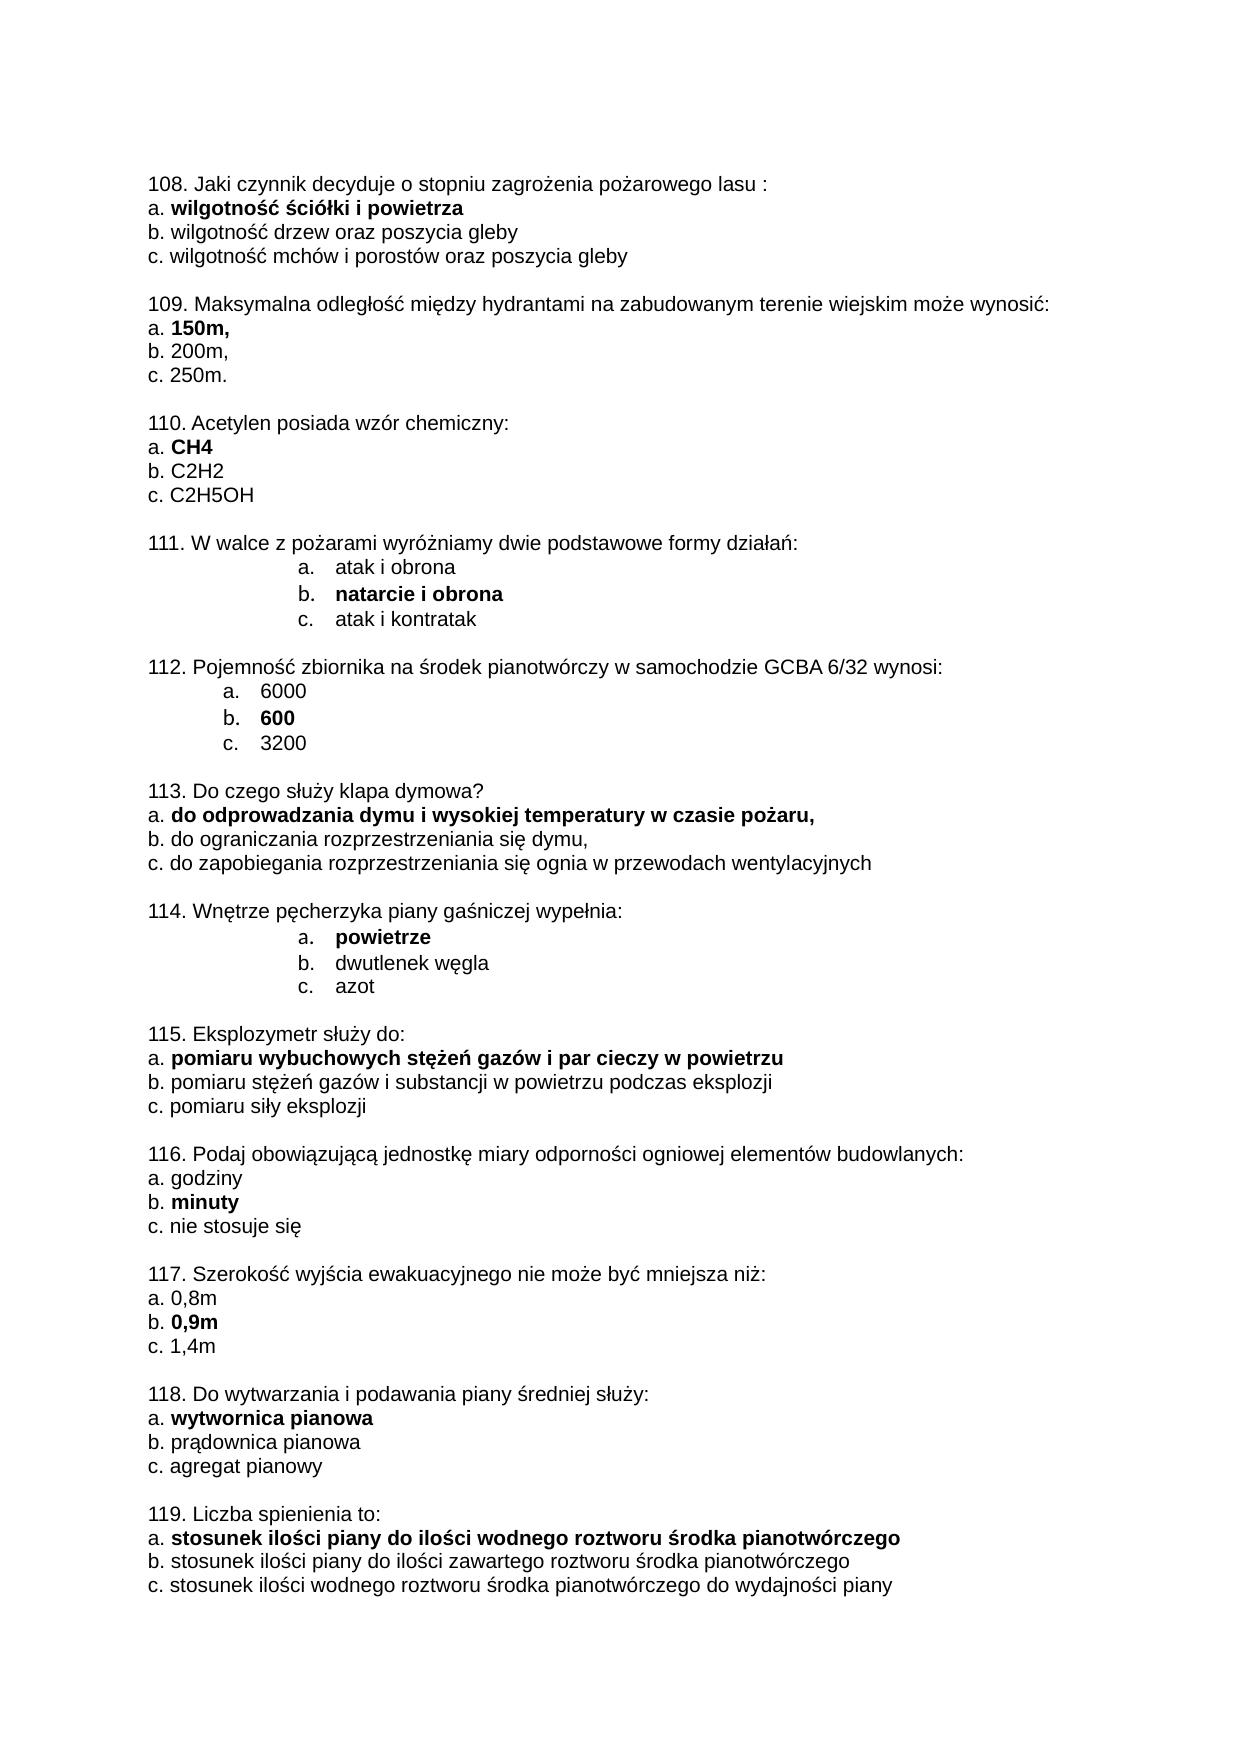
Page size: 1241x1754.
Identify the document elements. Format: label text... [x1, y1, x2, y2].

list powietrze [298, 922, 1093, 950]
text a. stosunek ilości piany do ilości wodnego roztworu środka pianotwórczego [148, 1525, 1093, 1549]
text a. wilgotność ściółki i powietrza [148, 196, 1093, 219]
text b. 0,9m [148, 1310, 1093, 1334]
list natarcie i obrona [298, 579, 1093, 607]
text a. do odprowadzania dymu i wysokiej temperatury w czasie pożaru, [148, 803, 1093, 827]
text c. stosunek ilości wodnego roztworu środka pianotwórczego do wydajności piany [148, 1573, 1093, 1597]
text 118. Do wytwarzania i podawania piany średniej służy: [148, 1382, 1093, 1406]
text b. C2H2 [148, 459, 1093, 483]
text 108. Jaki czynnik decyduje o stopniu zagrożenia pożarowego lasu : [148, 172, 1093, 196]
text 115. Eksplozymetr służy do: [148, 1022, 1093, 1046]
text 111. W walce z pożarami wyróżniamy dwie podstawowe formy działań: [148, 531, 1093, 555]
text 116. Podaj obowiązującą jednostkę miary odporności ogniowej elementów budowlanych: [148, 1142, 1093, 1166]
text a. 0,8m [148, 1286, 1093, 1310]
text c. do zapobiegania rozprzestrzeniania się ognia w przewodach wentylacyjnych [148, 851, 1093, 874]
text c. pomiaru siły eksplozji [148, 1094, 1093, 1118]
text c. wilgotność mchów i porostów oraz poszycia gleby [148, 243, 1093, 267]
text c. nie stosuje się [148, 1214, 1093, 1238]
text 114. Wnętrze pęcherzyka piany gaśniczej wypełnia: [148, 898, 1093, 922]
text c. 250m. [148, 363, 1093, 387]
text 119. Liczba spienienia to: [148, 1501, 1093, 1525]
text 113. Do czego służy klapa dymowa? [148, 779, 1093, 803]
text b. do ograniczania rozprzestrzeniania się dymu, [148, 827, 1093, 851]
text c. C2H5OH [148, 483, 1093, 507]
text b. prądownica pianowa [148, 1429, 1093, 1453]
text c. agregat pianowy [148, 1453, 1093, 1477]
text c. 1,4m [148, 1334, 1093, 1358]
text a. CH4 [148, 435, 1093, 459]
text 117. Szerokość wyjścia ewakuacyjnego nie może być mniejsza niż: [148, 1262, 1093, 1286]
list atak i obrona [298, 555, 1093, 579]
text a. godziny [148, 1166, 1093, 1190]
text 109. Maksymalna odległość między hydrantami na zabudowanym terenie wiejskim może wynosić: [148, 291, 1093, 315]
text b. stosunek ilości piany do ilości zawartego roztworu środka pianotwórczego [148, 1549, 1093, 1573]
text 112. Pojemność zbiornika na środek pianotwórczy w samochodzie GCBA 6/32 wynosi: [148, 655, 1093, 679]
list azot [298, 974, 1093, 998]
list dwutlenek węgla [298, 950, 1093, 974]
text b. wilgotność drzew oraz poszycia gleby [148, 219, 1093, 243]
text b. minuty [148, 1190, 1093, 1214]
text a. 150m, [148, 315, 1093, 339]
text a. wytwornica pianowa [148, 1406, 1093, 1429]
text a. pomiaru wybuchowych stężeń gazów i par cieczy w powietrzu [148, 1046, 1093, 1070]
text b. pomiaru stężeń gazów i substancji w powietrzu podczas eksplozji [148, 1070, 1093, 1094]
text 110. Acetylen posiada wzór chemiczny: [148, 411, 1093, 435]
text b. 200m, [148, 339, 1093, 363]
list 6000 [223, 679, 1093, 703]
list atak i kontratak [298, 607, 1093, 631]
list 3200 [223, 731, 1093, 755]
list 600 [223, 703, 1093, 731]
